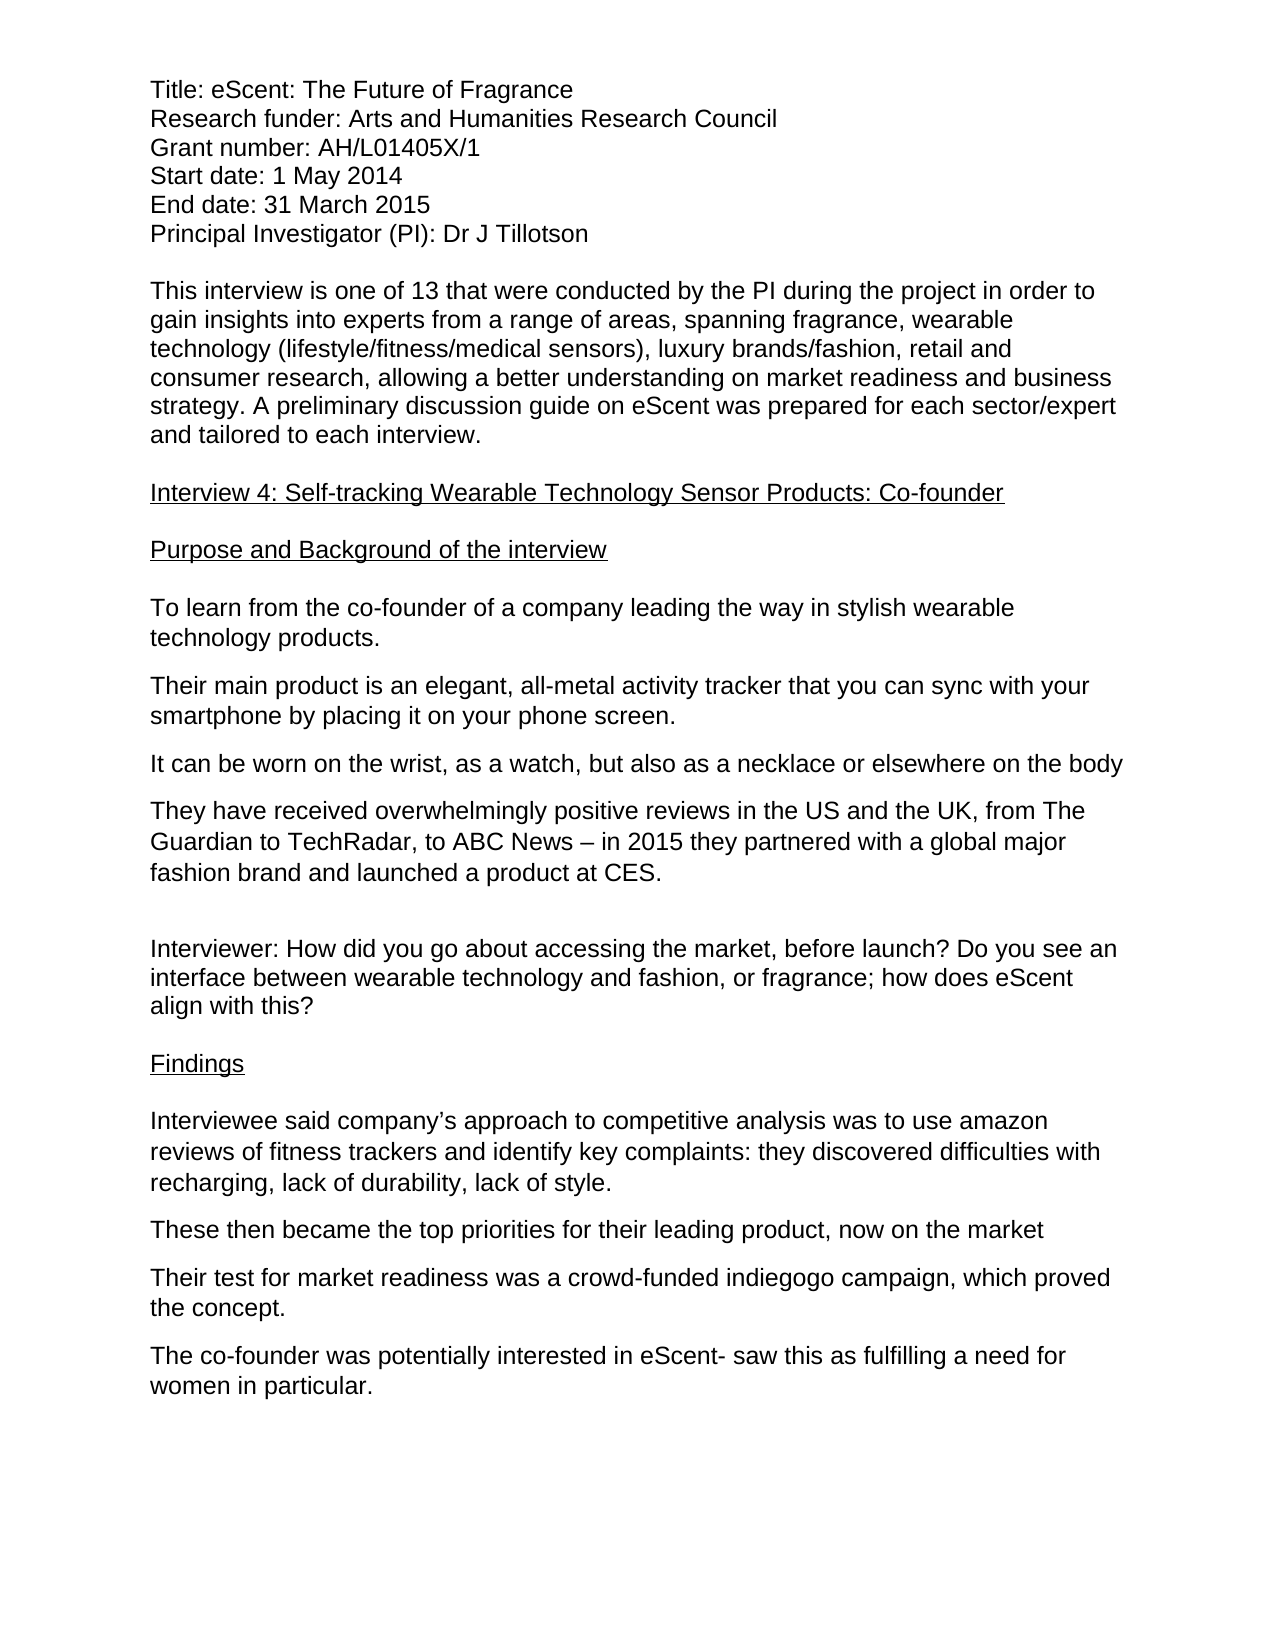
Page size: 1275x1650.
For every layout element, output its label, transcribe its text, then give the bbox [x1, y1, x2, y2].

text Their main product is an elegant, all-metal activity tracker that you can sync with your smartphone by placing it on your phone screen. [150, 671, 1125, 730]
text Findings [150, 1049, 1125, 1077]
text Interviewee said company’s approach to competitive analysis was to use amazon reviews of fitness trackers and identify key complaints: they discovered difficulties with recharging, lack of durability, lack of style. [150, 1106, 1125, 1196]
text To learn from the co-founder of a company leading the way in stylish wearable technology products. [150, 592, 1125, 652]
text Interview 4: Self-tracking Wearable Technology Sensor Products: Co-founder [150, 477, 1125, 506]
text Principal Investigator (PI): Dr J Tillotson [150, 219, 1125, 247]
text Purpose and Background of the interview [150, 535, 1125, 564]
text Grant number: AH/L01405X/1 [150, 132, 1125, 161]
text This interview is one of 13 that were conducted by the PI during the project in order to gain insights into experts from a range of areas, spanning fragrance, wearable technology (lifestyle/fitness/medical sensors), luxury brands/fashion, retail and consumer research, allowing a better understanding on market readiness and business strategy. A preliminary discussion guide on eScent was prepared for each sector/expert and tailored to each interview. [150, 276, 1125, 449]
text End date: 31 March 2015 [150, 190, 1125, 219]
text Title: eScent: The Future of Fragrance [150, 75, 1125, 104]
text Their test for market readiness was a crowd-funded indiegogo campaign, which proved the concept. [150, 1262, 1125, 1322]
text The co-founder was potentially interested in eScent- saw this as fulfilling a need for women in particular. [150, 1341, 1125, 1400]
text Research funder: Arts and Humanities Research Council [150, 104, 1125, 132]
text These then became the top priorities for their leading product, now on the market [150, 1215, 1125, 1244]
text Interviewer: How did you go about accessing the market, before launch? Do you see an interface between wearable technology and fashion, or fragrance; how does eScent align with this? [150, 934, 1125, 1020]
text It can be worn on the wrist, as a watch, but also as a necklace or elsewhere on the body [150, 749, 1125, 777]
text Start date: 1 May 2014 [150, 161, 1125, 190]
text They have received overwhelmingly positive reviews in the US and the UK, from The Guardian to TechRadar, to ABC News – in 2015 they partnered with a global major fashion brand and launched a product at CES. [150, 796, 1125, 886]
